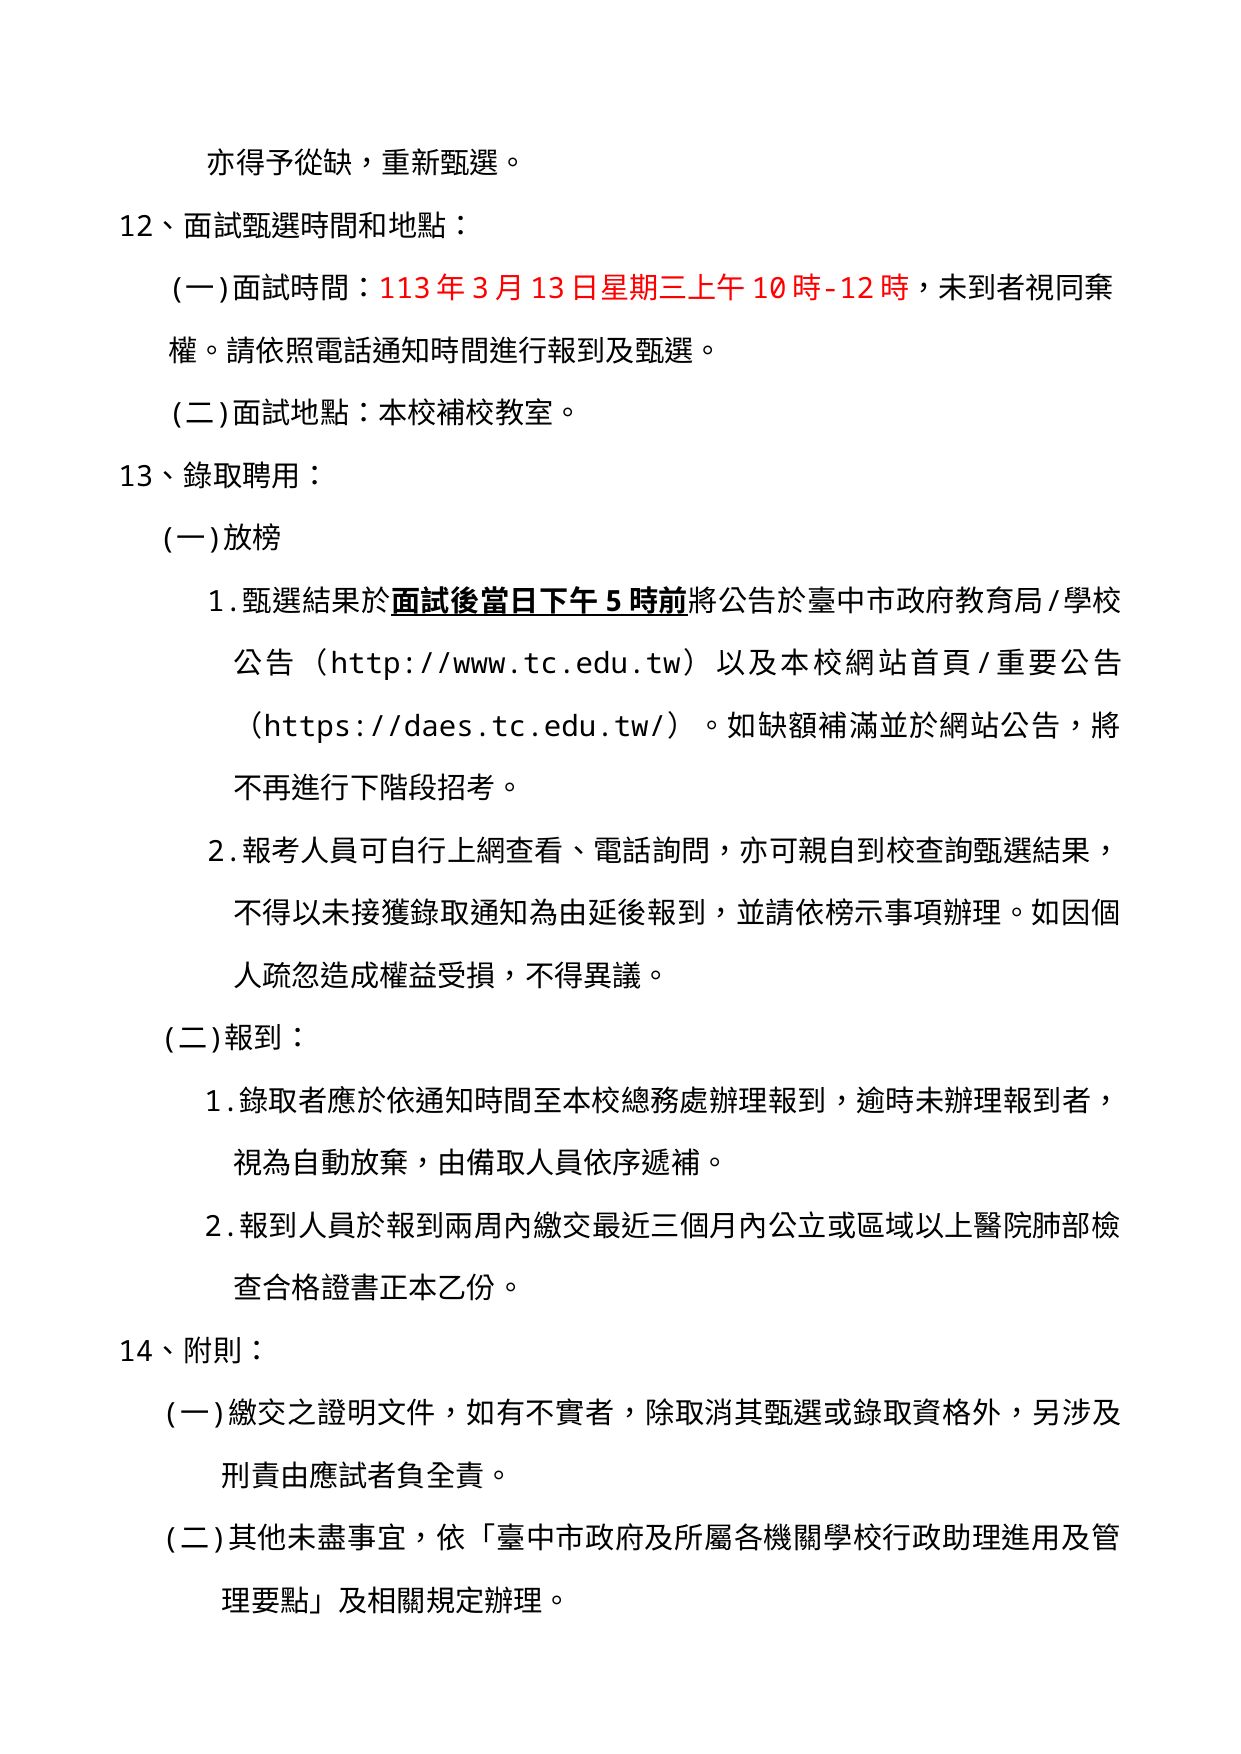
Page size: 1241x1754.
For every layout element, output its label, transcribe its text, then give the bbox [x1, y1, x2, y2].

text 2.報考人員可自行上網查看、電話詢問，亦可親自到校查詢甄選結果，不得以未接獲錄取通知為由延後報到，並請依榜示事項辦理。如因個人疏忽造成權益受損，不得異議。 [207, 807, 1122, 994]
text (一)繳交之證明文件，如有不實者，除取消其甄選或錄取資格外，另涉及刑責由應試者負全責。 [162, 1369, 1122, 1494]
text 1.錄取者應於依通知時間至本校總務處辦理報到，逾時未辦理報到者，視為自動放棄，由備取人員依序遞補。 [204, 1057, 1122, 1182]
text 1.甄選結果於面試後當日下午5時前將公告於臺中市政府教育局/學校公告（http://www.tc.edu.tw）以及本校網站首頁/重要公告（https://daes.tc.edu.tw/）。如缺額補滿並於網站公告，將不再進行下階段招考。 [207, 557, 1122, 807]
list 面試甄選時間和地點： [118, 182, 1122, 244]
text (二)面試地點：本校補校教室。 [168, 369, 1122, 432]
text (二)其他未盡事宜，依「臺中市政府及所屬各機關學校行政助理進用及管理要點」及相關規定辦理。 [162, 1494, 1122, 1619]
list 錄取聘用： [118, 432, 1122, 494]
text （三）甄選成績未達70分得不予錄取，報名應徵人員均不符合本校需求時，亦得予從缺，重新甄選。 [148, 119, 1122, 182]
list 附則： [118, 1307, 1122, 1369]
text (一)放榜 [159, 494, 1122, 557]
text (一)面試時間：113年3月13日星期三上午10時-12時，未到者視同棄權。請依照電話通知時間進行報到及甄選。 [168, 244, 1122, 369]
text (二)報到： [160, 994, 1122, 1057]
text 2.報到人員於報到兩周內繳交最近三個月內公立或區域以上醫院肺部檢查合格證書正本乙份。 [204, 1182, 1122, 1307]
